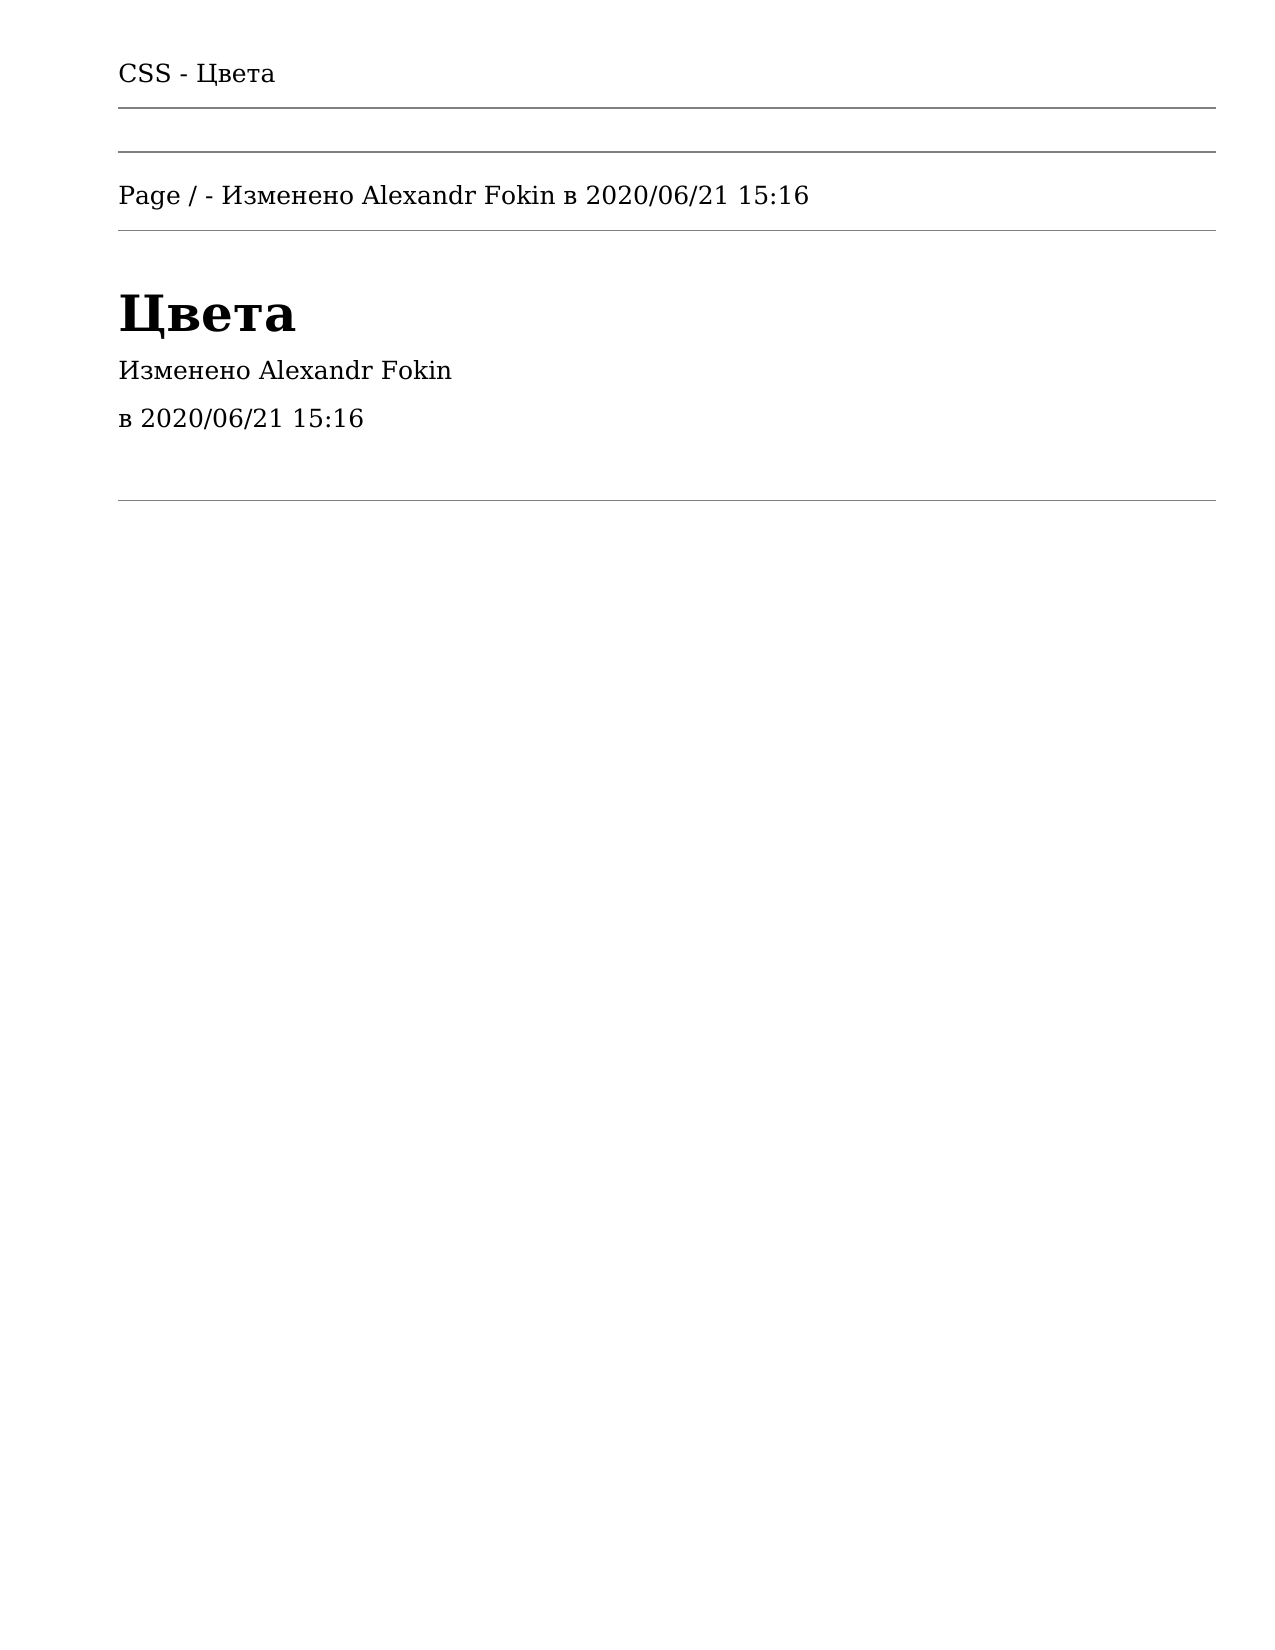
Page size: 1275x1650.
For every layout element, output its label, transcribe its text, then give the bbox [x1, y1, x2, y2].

text Изменено Alexandr Fokin [118, 356, 1216, 385]
text в 2020/06/21 15:16 [118, 404, 1216, 433]
text CSS - Цвета [118, 59, 1216, 88]
subtitle Цвета [118, 284, 1216, 343]
text Page / - Изменено Alexandr Fokin в 2020/06/21 15:16 [118, 182, 1216, 211]
